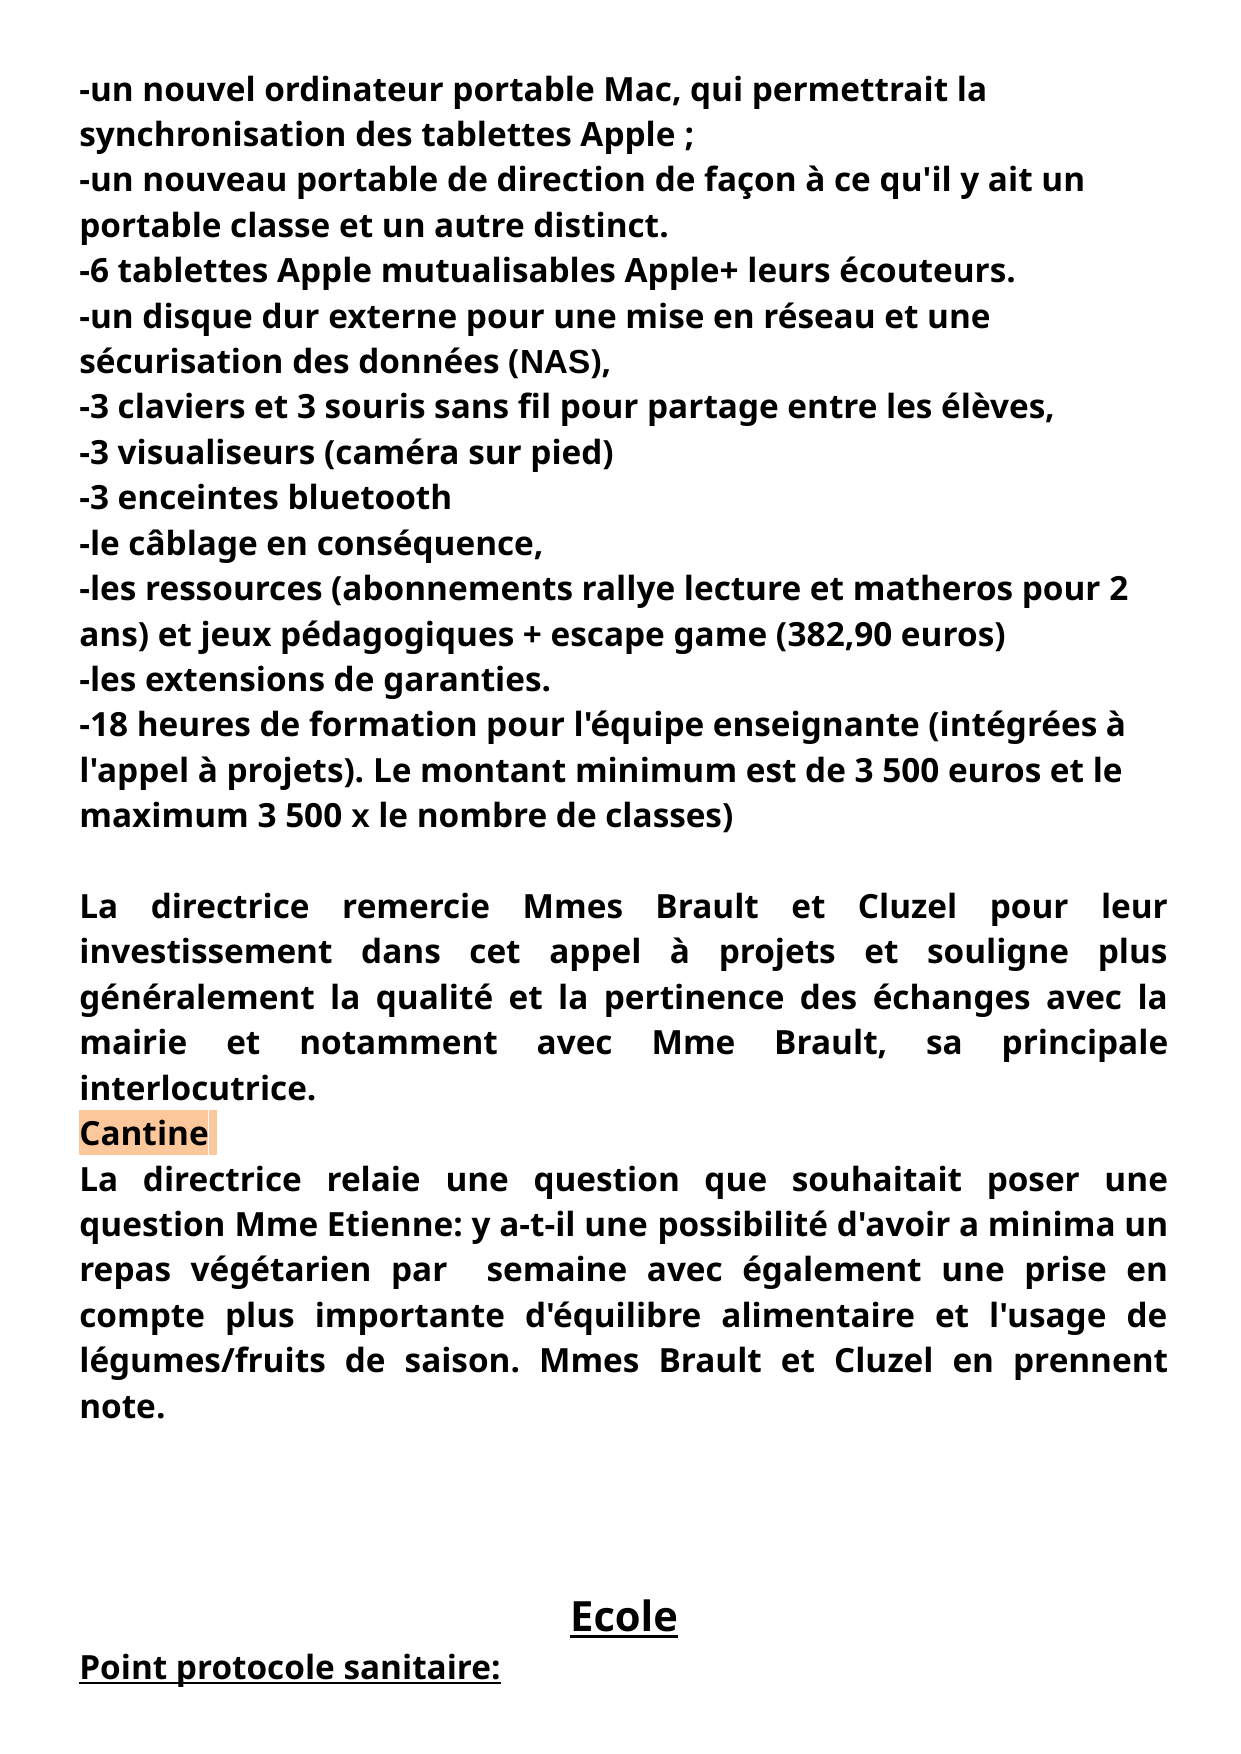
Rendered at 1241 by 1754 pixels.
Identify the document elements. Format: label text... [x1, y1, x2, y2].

text Ecole [79, 1587, 1169, 1643]
text Cantine [79, 1110, 1169, 1155]
text -un disque dur externe pour une mise en réseau et une sécurisation des données (NAS), [79, 292, 1169, 383]
text -3 claviers et 3 souris sans fil pour partage entre les élèves, [79, 383, 1169, 429]
text -les extensions de garanties. [79, 656, 1169, 701]
text -le câblage en conséquence, [79, 519, 1169, 565]
text Point protocole sanitaire: [79, 1643, 1169, 1689]
text -les ressources (abonnements rallye lecture et matheros pour 2 ans) et jeux pédagogiques + escape game (382,90 euros) [79, 565, 1169, 656]
text La directrice remercie Mmes Brault et Cluzel pour leur investissement dans cet appel à projets et souligne plus généralement la qualité et la pertinence des échanges avec la mairie et notamment avec Mme Brault, sa principale interlocutrice. [79, 883, 1169, 1110]
text -3 visualiseurs (caméra sur pied) [79, 429, 1169, 474]
text -6 tablettes Apple mutualisables Apple+ leurs écouteurs. [79, 247, 1169, 292]
text -18 heures de formation pour l'équipe enseignante (intégrées à l'appel à projets). Le montant minimum est de 3 500 euros et le maximum 3 500 x le nombre de classes) [79, 701, 1169, 837]
text La directrice relaie une question que souhaitait poser une question Mme Etienne: y a-t-il une possibilité d'avoir a minima un repas végétarien par semaine avec également une prise en compte plus importante d'équilibre alimentaire et l'usage de légumes/fruits de saison. Mmes Brault et Cluzel en prennent note. [79, 1155, 1169, 1428]
text -un nouveau portable de direction de façon à ce qu'il y ait un portable classe et un autre distinct. [79, 156, 1169, 247]
text -3 enceintes bluetooth [79, 474, 1169, 519]
text -un nouvel ordinateur portable Mac, qui permettrait la synchronisation des tablettes Apple ; [79, 65, 1169, 156]
